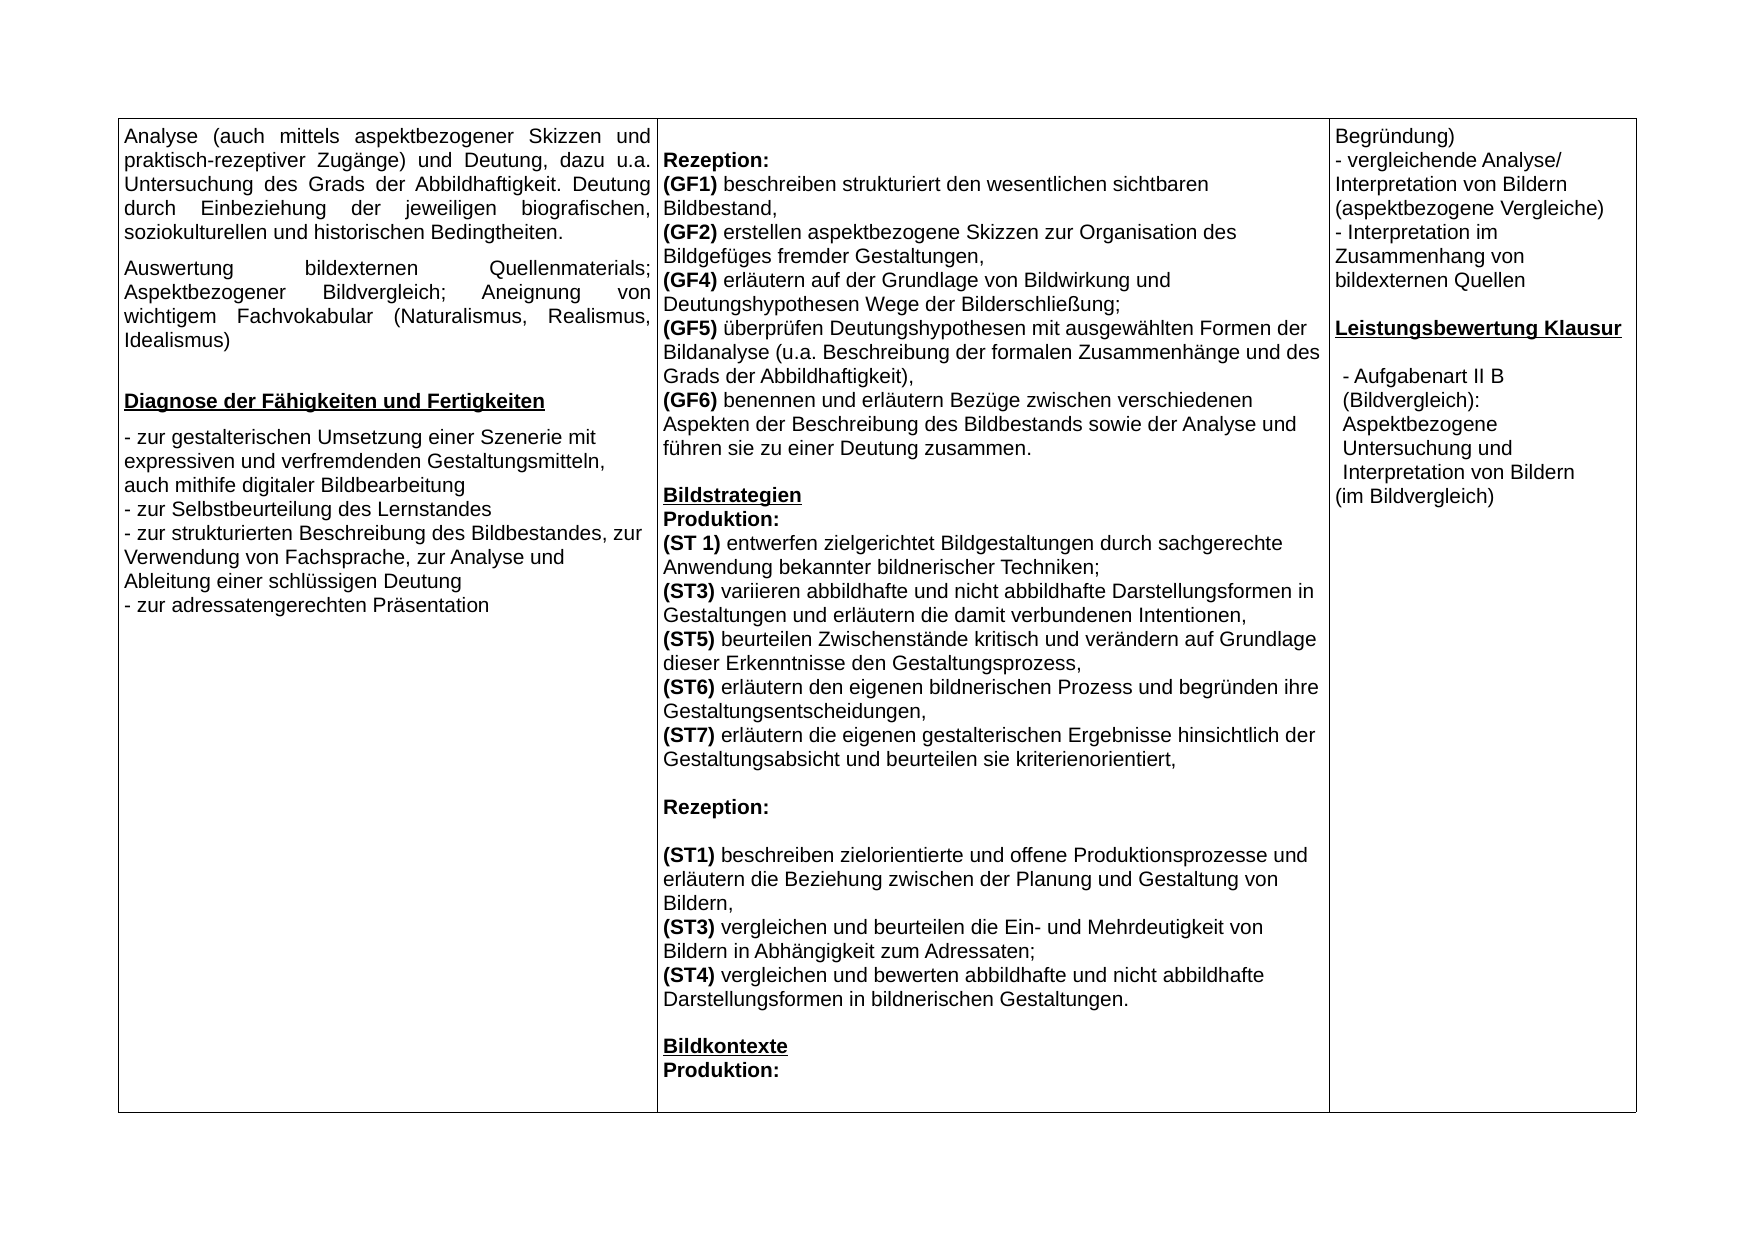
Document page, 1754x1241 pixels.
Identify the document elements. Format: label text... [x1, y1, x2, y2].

table_cell Rezeption: (GF1) beschreiben strukturiert den wesentlichen sichtbaren Bildbestand, (GF2) erstellen aspektbezogene Skizzen zur Organisation des Bildgefüges fremder Gestaltungen, (GF4) erläutern auf der Grundlage von Bildwirkung und Deutungshypothesen Wege der Bilderschließung; (GF5) überprüfen Deutungshypothesen mit ausgewählten Formen der Bildanalyse (u.a. Beschreibung der formalen Zusammenhänge und des Grads der Abbildhaftigkeit), (GF6) benennen und erläutern Bezüge zwischen verschiedenen Aspekten der Beschreibung des Bildbestands sowie der Analyse und führen sie zu einer Deutung zusammen. Bildstrategien Produktion: (ST 1) entwerfen zielgerichtet Bildgestaltungen durch sachgerechte Anwendung bekannter bildnerischer Techniken; (ST3) variieren abbildhafte und nicht abbildhafte Darstellungsformen in Gestaltungen und erläutern die damit verbundenen Intentionen, (ST5) beurteilen Zwischenstände kritisch und verändern auf Grundlage dieser Erkenntnisse den Gestaltungsprozess, (ST6) erläutern den eigenen bildnerischen Prozess und begründen ihre Gestaltungsentscheidungen, (ST7) erläutern die eigenen gestalterischen Ergebnisse hinsichtlich der Gestaltungsabsicht und beurteilen sie kriterienorientiert, Rezeption: (ST1) beschreiben zielorientierte und offene Produktionsprozesse und erläutern die Beziehung zwischen der Planung und Gestaltung von Bildern, (ST3) vergleichen und beurteilen die Ein- und Mehrdeutigkeit von Bildern in Abhängigkeit zum Adressaten; (ST4) vergleichen und bewerten abbildhafte und nicht abbildhafte Darstellungsformen in bildnerischen Gestaltungen. Bildkontexte Produktion: [658, 119, 1329, 1112]
table_cell Begründung) - vergleichende Analyse/ Interpretation von Bildern (aspektbezogene Vergleiche) - Interpretation im Zusammenhang von bildexternen Quellen Leistungsbewertung Klausur - Aufgabenart II B (Bildvergleich): Aspektbezogene Untersuchung und Interpretation von Bildern (im Bildvergleich) [1330, 119, 1636, 1112]
table_cell Analyse (auch mittels aspektbezogener Skizzen und praktisch-rezeptiver Zugänge) und Deutung, dazu u.a. Untersuchung des Grads der Abbildhaftigkeit. Deutung durch Einbeziehung der jeweiligen biografischen, soziokulturellen und historischen Bedingtheiten. Auswertung bildexternen Quellenmaterials; Aspektbezogener Bildvergleich; Aneignung von wichtigem Fachvokabular (Naturalismus, Realismus, Idealismus) Diagnose der Fähigkeiten und Fertigkeiten - zur gestalterischen Umsetzung einer Szenerie mit expressiven und verfremdenden Gestaltungsmitteln, auch mithife digitaler Bildbearbeitung - zur Selbstbeurteilung des Lernstandes - zur strukturierten Beschreibung des Bildbestandes, zur Verwendung von Fachsprache, zur Analyse und Ableitung einer schlüssigen Deutung - zur adressatengerechten Präsentation­ [119, 119, 657, 1112]
